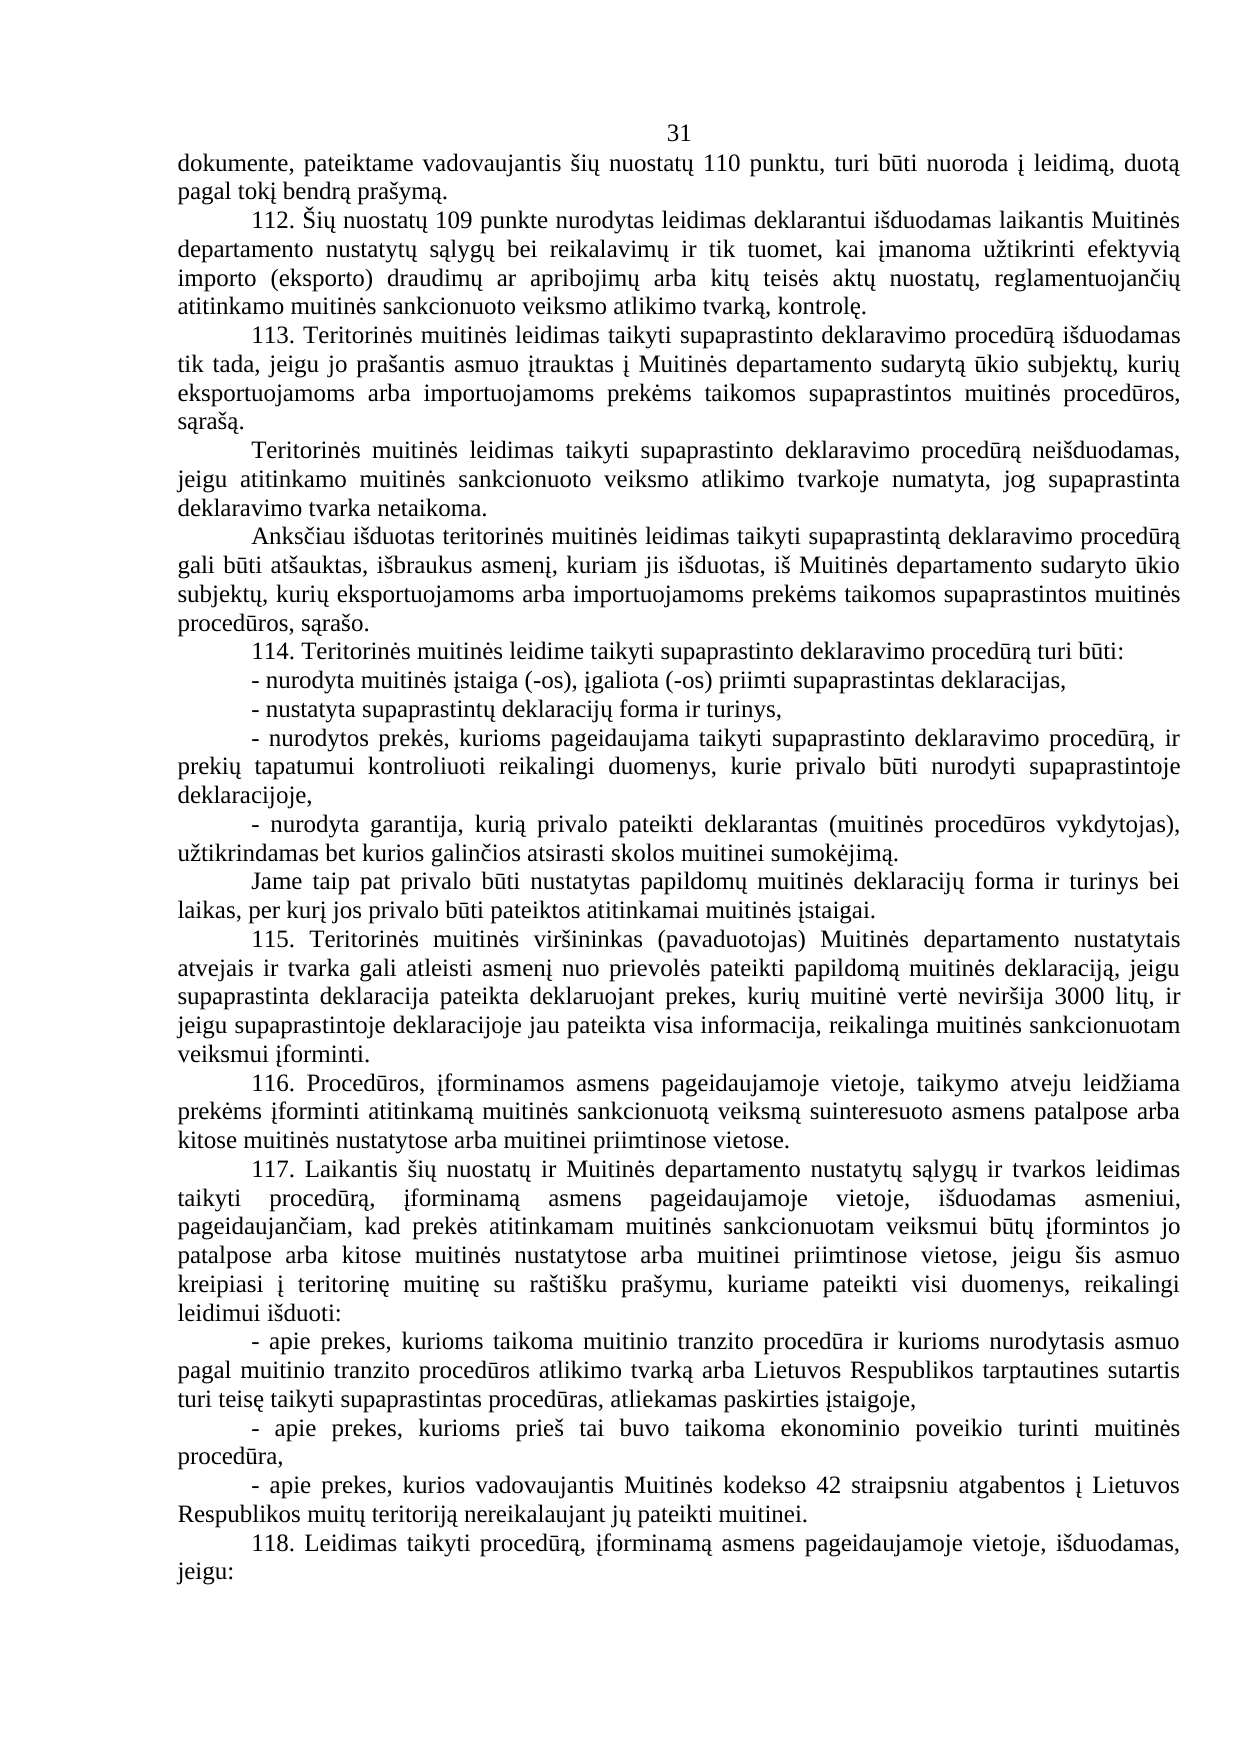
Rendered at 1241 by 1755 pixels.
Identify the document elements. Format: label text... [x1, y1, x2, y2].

text dokumente, pateiktame vadovaujantis šių nuostatų 110 punktu, turi būti nuoroda į leidimą, duotą pagal tokį bendrą prašymą. [177, 148, 1181, 205]
text - apie prekes, kurios vadovaujantis Muitinės kodekso 42 straipsniu atgabentos į Lietuvos Respublikos muitų teritoriją nereikalaujant jų pateikti muitinei. [177, 1470, 1181, 1528]
text - nurodytos prekės, kurioms pageidaujama taikyti supaprastinto deklaravimo procedūrą, ir prekių tapatumui kontroliuoti reikalingi duomenys, kurie privalo būti nurodyti supaprastintoje deklaracijoje, [177, 723, 1181, 809]
text - apie prekes, kurioms prieš tai buvo taikoma ekonominio poveikio turinti muitinės procedūra, [177, 1413, 1181, 1470]
text 112. Šių nuostatų 109 punkte nurodytas leidimas deklarantui išduodamas laikantis Muitinės departamento nustatytų sąlygų bei reikalavimų ir tik tuomet, kai įmanoma užtikrinti efektyvią importo (eksporto) draudimų ar apribojimų arba kitų teisės aktų nuostatų, reglamentuojančių atitinkamo muitinės sankcionuoto veiksmo atlikimo tvarką, kontrolę. [177, 205, 1181, 320]
text Jame taip pat privalo būti nustatytas papildomų muitinės deklaracijų forma ir turinys bei laikas, per kurį jos privalo būti pateiktos atitinkamai muitinės įstaigai. [177, 866, 1181, 924]
text Teritorinės muitinės leidimas taikyti supaprastinto deklaravimo procedūrą neišduodamas, jeigu atitinkamo muitinės sankcionuoto veiksmo atlikimo tvarkoje numatyta, jog supaprastinta deklaravimo tvarka netaikoma. [177, 435, 1181, 521]
text - nurodyta muitinės įstaiga (-os), įgaliota (-os) priimti supaprastintas deklaracijas, [177, 665, 1181, 694]
text 113. Teritorinės muitinės leidimas taikyti supaprastinto deklaravimo procedūrą išduodamas tik tada, jeigu jo prašantis asmuo įtrauktas į Muitinės departamento sudarytą ūkio subjektų, kurių eksportuojamoms arba importuojamoms prekėms taikomos supaprastintos muitinės procedūros, sąrašą. [177, 320, 1181, 435]
text 118. Leidimas taikyti procedūrą, įforminamą asmens pageidaujamoje vietoje, išduodamas, jeigu: [177, 1528, 1181, 1585]
text 116. Procedūros, įforminamos asmens pageidaujamoje vietoje, taikymo atveju leidžiama prekėms įforminti atitinkamą muitinės sankcionuotą veiksmą suinteresuoto asmens patalpose arba kitose muitinės nustatytose arba muitinei priimtinose vietose. [177, 1068, 1181, 1154]
text - nurodyta garantija, kurią privalo pateikti deklarantas (muitinės procedūros vykdytojas), užtikrindamas bet kurios galinčios atsirasti skolos muitinei sumokėjimą. [177, 809, 1181, 866]
text - nustatyta supaprastintų deklaracijų forma ir turinys, [177, 694, 1181, 723]
text - apie prekes, kurioms taikoma muitinio tranzito procedūra ir kurioms nurodytasis asmuo pagal muitinio tranzito procedūros atlikimo tvarką arba Lietuvos Respublikos tarptautines sutartis turi teisę taikyti supaprastintas procedūras, atliekamas paskirties įstaigoje, [177, 1326, 1181, 1413]
text 114. Teritorinės muitinės leidime taikyti supaprastinto deklaravimo procedūrą turi būti: [177, 636, 1181, 665]
text 115. Teritorinės muitinės viršininkas (pavaduotojas) Muitinės departamento nustatytais atvejais ir tvarka gali atleisti asmenį nuo prievolės pateikti papildomą muitinės deklaraciją, jeigu supaprastinta deklaracija pateikta deklaruojant prekes, kurių muitinė vertė neviršija 3000 litų, ir jeigu supaprastintoje deklaracijoje jau pateikta visa informacija, reikalinga muitinės sankcionuotam veiksmui įforminti. [177, 924, 1181, 1068]
text 117. Laikantis šių nuostatų ir Muitinės departamento nustatytų sąlygų ir tvarkos leidimas taikyti procedūrą, įforminamą asmens pageidaujamoje vietoje, išduodamas asmeniui, pageidaujančiam, kad prekės atitinkamam muitinės sankcionuotam veiksmui būtų įformintos jo patalpose arba kitose muitinės nustatytose arba muitinei priimtinose vietose, jeigu šis asmuo kreipiasi į teritorinę muitinę su raštišku prašymu, kuriame pateikti visi duomenys, reikalingi leidimui išduoti: [177, 1154, 1181, 1326]
text Anksčiau išduotas teritorinės muitinės leidimas taikyti supaprastintą deklaravimo procedūrą gali būti atšauktas, išbraukus asmenį, kuriam jis išduotas, iš Muitinės departamento sudaryto ūkio subjektų, kurių eksportuojamoms arba importuojamoms prekėms taikomos supaprastintos muitinės procedūros, sąrašo. [177, 521, 1181, 636]
